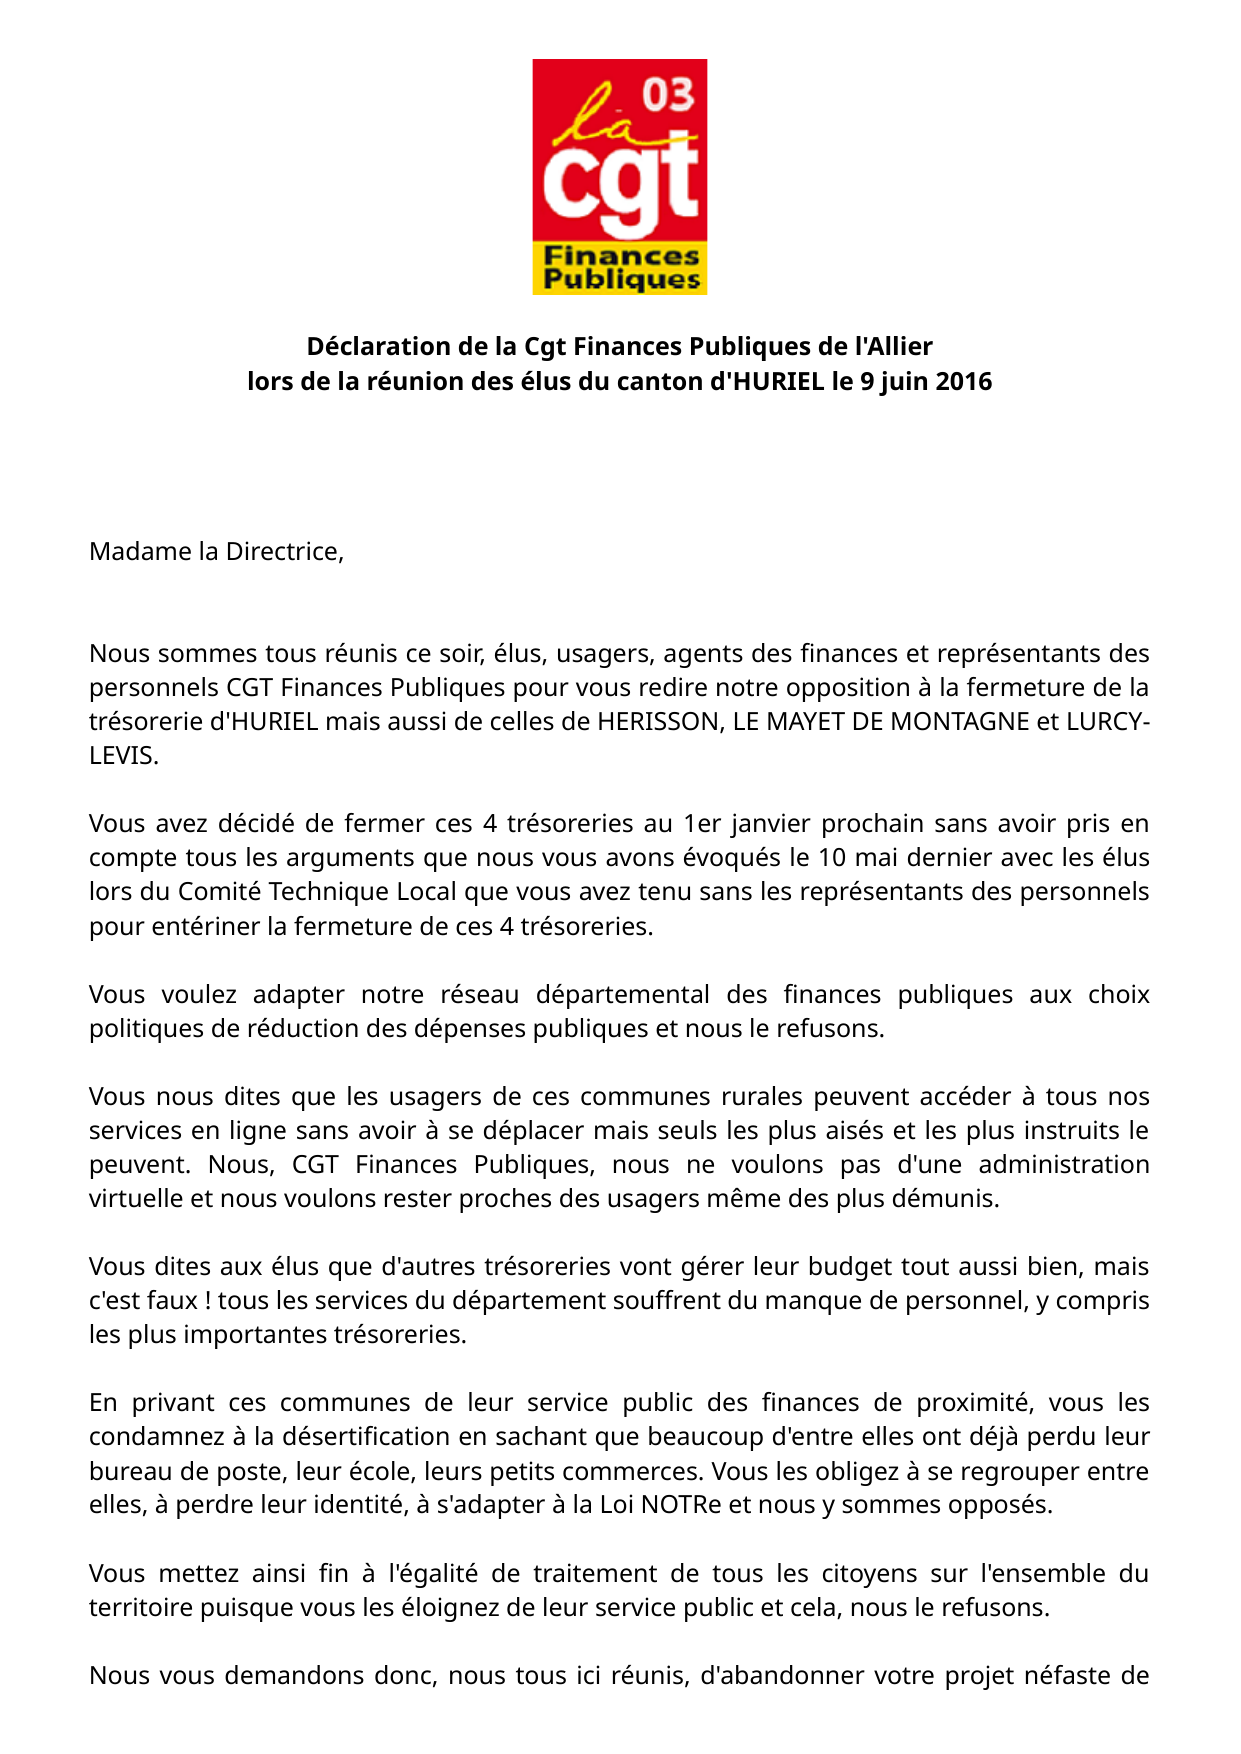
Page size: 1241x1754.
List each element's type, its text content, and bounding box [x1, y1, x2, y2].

text Vous nous dites que les usagers de ces communes rurales peuvent accéder à tous nos services en ligne sans avoir à se déplacer mais seuls les plus aisés et les plus instruits le peuvent. Nous, CGT Finances Publiques, nous ne voulons pas d'une administration virtuelle et nous voulons rester proches des usagers même des plus démunis. [88, 1078, 1152, 1215]
text Vous mettez ainsi fin à l'égalité de traitement de tous les citoyens sur l'ensemble du territoire puisque vous les éloignez de leur service public et cela, nous le refusons. [88, 1555, 1152, 1623]
text Vous avez décidé de fermer ces 4 trésoreries au 1er janvier prochain sans avoir pris en compte tous les arguments que nous vous avons évoqués le 10 mai dernier avec les élus lors du Comité Technique Local que vous avez tenu sans les représentants des personnels pour entériner la fermeture de ces 4 trésoreries. [88, 806, 1152, 942]
text Nous sommes tous réunis ce soir, élus, usagers, agents des finances et représentants des personnels CGT Finances Publiques pour vous redire notre opposition à la fermeture de la trésorerie d'HURIEL mais aussi de celles de HERISSON, LE MAYET DE MONTAGNE et LURCY-LEVIS. [88, 636, 1152, 772]
text Vous dites aux élus que d'autres trésoreries vont gérer leur budget tout aussi bien, mais c'est faux ! tous les services du département souffrent du manque de personnel, y compris les plus importantes trésoreries. [88, 1249, 1152, 1351]
picture [532, 59, 708, 295]
text En privant ces communes de leur service public des finances de proximité, vous les condamnez à la désertification en sachant que beaucoup d'entre elles ont déjà perdu leur bureau de poste, leur école, leurs petits commerces. Vous les obligez à se regrouper entre elles, à perdre leur identité, à s'adapter à la Loi NOTRe et nous y sommes opposés. [88, 1385, 1152, 1521]
text Madame la Directrice, [88, 533, 1152, 567]
text Nous vous demandons donc, nous tous ici réunis, d'abandonner votre projet néfaste de [88, 1657, 1152, 1692]
text Vous voulez adapter notre réseau départemental des finances publiques aux choix politiques de réduction des dépenses publiques et nous le refusons. [88, 976, 1152, 1044]
text lors de la réunion des élus du canton d'HURIEL le 9 juin 2016 [88, 363, 1152, 397]
text Déclaration de la Cgt Finances Publiques de l'Allier [88, 329, 1152, 363]
